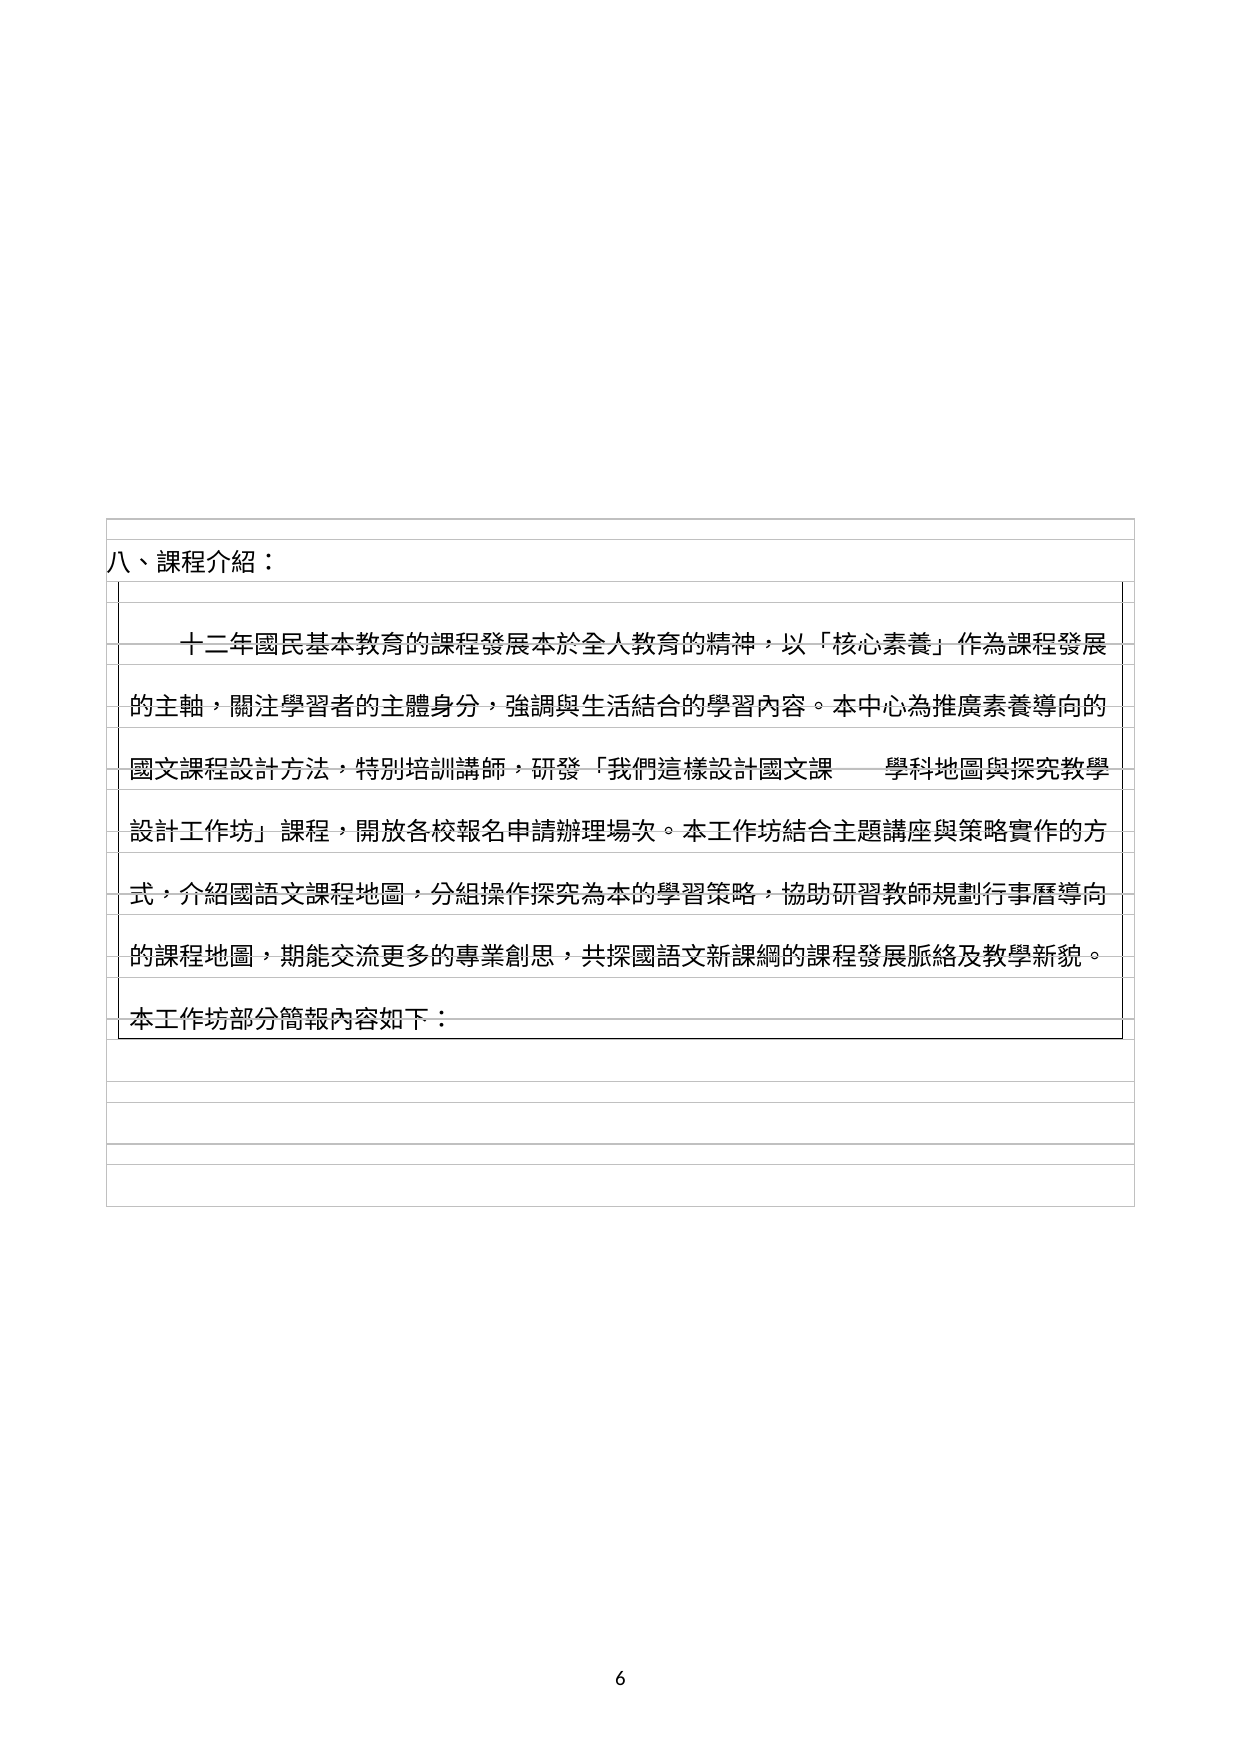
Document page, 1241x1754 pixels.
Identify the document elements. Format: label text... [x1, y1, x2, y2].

table_header 十二年國民基本教育的課程發展本於全人教育的精神，以「核心素養」作為課程發展的主軸，關注學習者的主體身分，強調與生活結合的學習內容。本中心為推廣素養導向的國文課程設計方法，特別培訓講師，研發「我們這樣設計國文課——學科地圖與探究教學設計工作坊」課程，開放各校報名申請辦理場次。本工作坊結合主題講座與策略實作的方式，介紹國語文課程地圖，分組操作探究為本的學習策略，協助研習教師規劃行事曆導向的課程地圖，期能交流更多的專業創思，共探國語文新課綱的課程發展脈絡及教學新貌。本工作坊部分簡報內容如下： [119, 707, 1122, 727]
table_header 十二年國民基本教育的課程發展本於全人教育的精神，以「核心素養」作為課程發展的主軸，關注學習者的主體身分，強調與生活結合的學習內容。本中心為推廣素養導向的國文課程設計方法，特別培訓講師，研發「我們這樣設計國文課——學科地圖與探究教學設計工作坊」課程，開放各校報名申請辦理場次。本工作坊結合主題講座與策略實作的方式，介紹國語文課程地圖，分組操作探究為本的學習策略，協助研習教師規劃行事曆導向的課程地圖，期能交流更多的專業創思，共探國語文新課綱的課程發展脈絡及教學新貌。本工作坊部分簡報內容如下： [119, 790, 1122, 831]
text [107, 520, 1134, 539]
table_header 十二年國民基本教育的課程發展本於全人教育的精神，以「核心素養」作為課程發展的主軸，關注學習者的主體身分，強調與生活結合的學習內容。本中心為推廣素養導向的國文課程設計方法，特別培訓講師，研發「我們這樣設計國文課——學科地圖與探究教學設計工作坊」課程，開放各校報名申請辦理場次。本工作坊結合主題講座與策略實作的方式，介紹國語文課程地圖，分組操作探究為本的學習策略，協助研習教師規劃行事曆導向的課程地圖，期能交流更多的專業創思，共探國語文新課綱的課程發展脈絡及教學新貌。本工作坊部分簡報內容如下： [119, 728, 1122, 768]
table_header 十二年國民基本教育的課程發展本於全人教育的精神，以「核心素養」作為課程發展的主軸，關注學習者的主體身分，強調與生活結合的學習內容。本中心為推廣素養導向的國文課程設計方法，特別培訓講師，研發「我們這樣設計國文課——學科地圖與探究教學設計工作坊」課程，開放各校報名申請辦理場次。本工作坊結合主題講座與策略實作的方式，介紹國語文課程地圖，分組操作探究為本的學習策略，協助研習教師規劃行事曆導向的課程地圖，期能交流更多的專業創思，共探國語文新課綱的課程發展脈絡及教學新貌。本工作坊部分簡報內容如下： [119, 853, 1122, 893]
table_header 十二年國民基本教育的課程發展本於全人教育的精神，以「核心素養」作為課程發展的主軸，關注學習者的主體身分，強調與生活結合的學習內容。本中心為推廣素養導向的國文課程設計方法，特別培訓講師，研發「我們這樣設計國文課——學科地圖與探究教學設計工作坊」課程，開放各校報名申請辦理場次。本工作坊結合主題講座與策略實作的方式，介紹國語文課程地圖，分組操作探究為本的學習策略，協助研習教師規劃行事曆導向的課程地圖，期能交流更多的專業創思，共探國語文新課綱的課程發展脈絡及教學新貌。本工作坊部分簡報內容如下： [119, 603, 1122, 643]
table_header 十二年國民基本教育的課程發展本於全人教育的精神，以「核心素養」作為課程發展的主軸，關注學習者的主體身分，強調與生活結合的學習內容。本中心為推廣素養導向的國文課程設計方法，特別培訓講師，研發「我們這樣設計國文課——學科地圖與探究教學設計工作坊」課程，開放各校報名申請辦理場次。本工作坊結合主題講座與策略實作的方式，介紹國語文課程地圖，分組操作探究為本的學習策略，協助研習教師規劃行事曆導向的課程地圖，期能交流更多的專業創思，共探國語文新課綱的課程發展脈絡及教學新貌。本工作坊部分簡報內容如下： [119, 582, 1122, 602]
table_header 十二年國民基本教育的課程發展本於全人教育的精神，以「核心素養」作為課程發展的主軸，關注學習者的主體身分，強調與生活結合的學習內容。本中心為推廣素養導向的國文課程設計方法，特別培訓講師，研發「我們這樣設計國文課——學科地圖與探究教學設計工作坊」課程，開放各校報名申請辦理場次。本工作坊結合主題講座與策略實作的方式，介紹國語文課程地圖，分組操作探究為本的學習策略，協助研習教師規劃行事曆導向的課程地圖，期能交流更多的專業創思，共探國語文新課綱的課程發展脈絡及教學新貌。本工作坊部分簡報內容如下： [119, 957, 1122, 977]
table_header 十二年國民基本教育的課程發展本於全人教育的精神，以「核心素養」作為課程發展的主軸，關注學習者的主體身分，強調與生活結合的學習內容。本中心為推廣素養導向的國文課程設計方法，特別培訓講師，研發「我們這樣設計國文課——學科地圖與探究教學設計工作坊」課程，開放各校報名申請辦理場次。本工作坊結合主題講座與策略實作的方式，介紹國語文課程地圖，分組操作探究為本的學習策略，協助研習教師規劃行事曆導向的課程地圖，期能交流更多的專業創思，共探國語文新課綱的課程發展脈絡及教學新貌。本工作坊部分簡報內容如下： [119, 895, 1122, 914]
table_header 十二年國民基本教育的課程發展本於全人教育的精神，以「核心素養」作為課程發展的主軸，關注學習者的主體身分，強調與生活結合的學習內容。本中心為推廣素養導向的國文課程設計方法，特別培訓講師，研發「我們這樣設計國文課——學科地圖與探究教學設計工作坊」課程，開放各校報名申請辦理場次。本工作坊結合主題講座與策略實作的方式，介紹國語文課程地圖，分組操作探究為本的學習策略，協助研習教師規劃行事曆導向的課程地圖，期能交流更多的專業創思，共探國語文新課綱的課程發展脈絡及教學新貌。本工作坊部分簡報內容如下： [119, 645, 1122, 664]
table_header 十二年國民基本教育的課程發展本於全人教育的精神，以「核心素養」作為課程發展的主軸，關注學習者的主體身分，強調與生活結合的學習內容。本中心為推廣素養導向的國文課程設計方法，特別培訓講師，研發「我們這樣設計國文課——學科地圖與探究教學設計工作坊」課程，開放各校報名申請辦理場次。本工作坊結合主題講座與策略實作的方式，介紹國語文課程地圖，分組操作探究為本的學習策略，協助研習教師規劃行事曆導向的課程地圖，期能交流更多的專業創思，共探國語文新課綱的課程發展脈絡及教學新貌。本工作坊部分簡報內容如下： [119, 832, 1122, 852]
table_header 十二年國民基本教育的課程發展本於全人教育的精神，以「核心素養」作為課程發展的主軸，關注學習者的主體身分，強調與生活結合的學習內容。本中心為推廣素養導向的國文課程設計方法，特別培訓講師，研發「我們這樣設計國文課——學科地圖與探究教學設計工作坊」課程，開放各校報名申請辦理場次。本工作坊結合主題講座與策略實作的方式，介紹國語文課程地圖，分組操作探究為本的學習策略，協助研習教師規劃行事曆導向的課程地圖，期能交流更多的專業創思，共探國語文新課綱的課程發展脈絡及教學新貌。本工作坊部分簡報內容如下： [119, 978, 1122, 1018]
text 八、課程介紹： [107, 540, 1134, 581]
table_header 十二年國民基本教育的課程發展本於全人教育的精神，以「核心素養」作為課程發展的主軸，關注學習者的主體身分，強調與生活結合的學習內容。本中心為推廣素養導向的國文課程設計方法，特別培訓講師，研發「我們這樣設計國文課——學科地圖與探究教學設計工作坊」課程，開放各校報名申請辦理場次。本工作坊結合主題講座與策略實作的方式，介紹國語文課程地圖，分組操作探究為本的學習策略，協助研習教師規劃行事曆導向的課程地圖，期能交流更多的專業創思，共探國語文新課綱的課程發展脈絡及教學新貌。本工作坊部分簡報內容如下： [119, 665, 1122, 706]
table_header 十二年國民基本教育的課程發展本於全人教育的精神，以「核心素養」作為課程發展的主軸，關注學習者的主體身分，強調與生活結合的學習內容。本中心為推廣素養導向的國文課程設計方法，特別培訓講師，研發「我們這樣設計國文課——學科地圖與探究教學設計工作坊」課程，開放各校報名申請辦理場次。本工作坊結合主題講座與策略實作的方式，介紹國語文課程地圖，分組操作探究為本的學習策略，協助研習教師規劃行事曆導向的課程地圖，期能交流更多的專業創思，共探國語文新課綱的課程發展脈絡及教學新貌。本工作坊部分簡報內容如下： [119, 770, 1122, 789]
table_header 十二年國民基本教育的課程發展本於全人教育的精神，以「核心素養」作為課程發展的主軸，關注學習者的主體身分，強調與生活結合的學習內容。本中心為推廣素養導向的國文課程設計方法，特別培訓講師，研發「我們這樣設計國文課——學科地圖與探究教學設計工作坊」課程，開放各校報名申請辦理場次。本工作坊結合主題講座與策略實作的方式，介紹國語文課程地圖，分組操作探究為本的學習策略，協助研習教師規劃行事曆導向的課程地圖，期能交流更多的專業創思，共探國語文新課綱的課程發展脈絡及教學新貌。本工作坊部分簡報內容如下： [119, 1020, 1122, 1038]
table_header 十二年國民基本教育的課程發展本於全人教育的精神，以「核心素養」作為課程發展的主軸，關注學習者的主體身分，強調與生活結合的學習內容。本中心為推廣素養導向的國文課程設計方法，特別培訓講師，研發「我們這樣設計國文課——學科地圖與探究教學設計工作坊」課程，開放各校報名申請辦理場次。本工作坊結合主題講座與策略實作的方式，介紹國語文課程地圖，分組操作探究為本的學習策略，協助研習教師規劃行事曆導向的課程地圖，期能交流更多的專業創思，共探國語文新課綱的課程發展脈絡及教學新貌。本工作坊部分簡報內容如下： [119, 915, 1122, 956]
